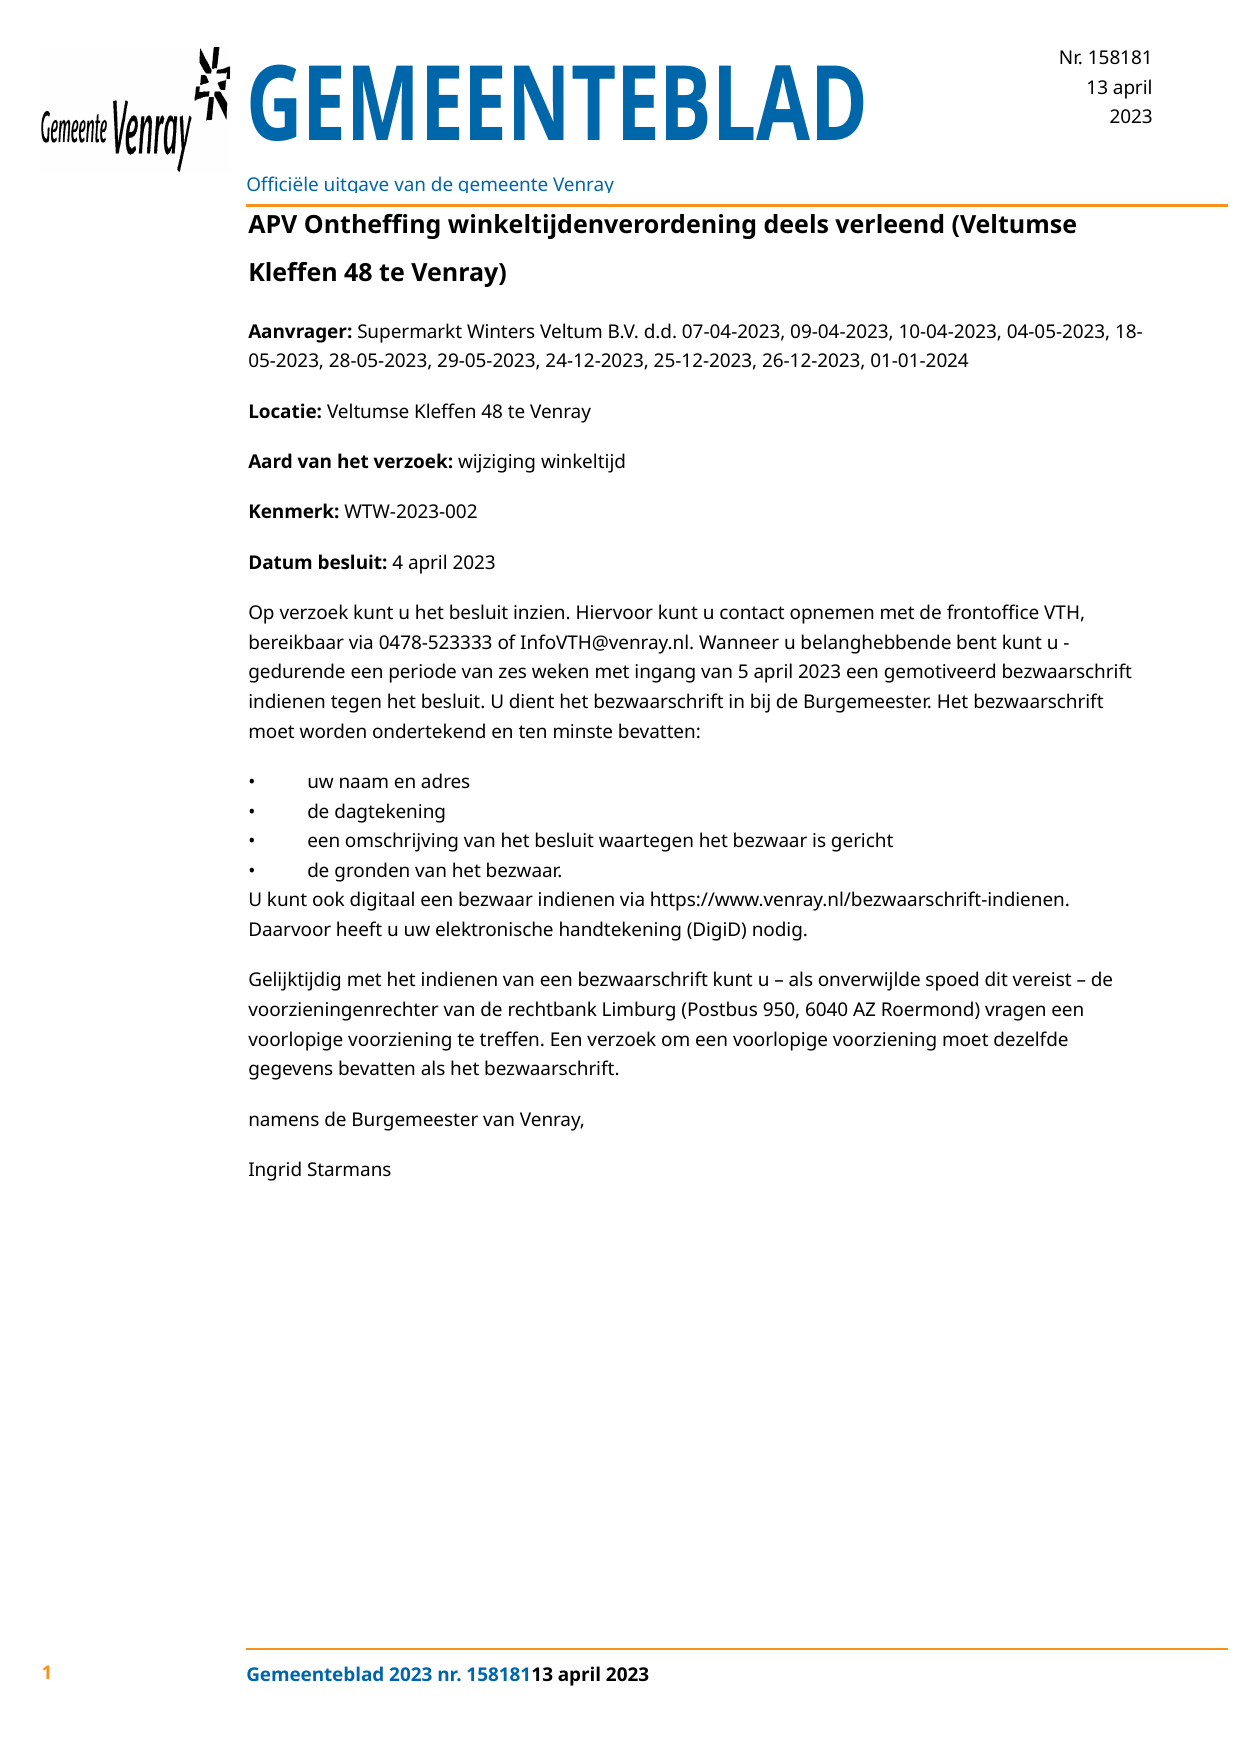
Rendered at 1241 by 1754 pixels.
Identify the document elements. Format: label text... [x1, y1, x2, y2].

text U kunt ook digitaal een bezwaar indienen via https://www.venray.nl/bezwaarschrift-indienen. Daarvoor heeft u uw elektronische handtekening (DigiD) nodig. [248, 887, 1152, 942]
text namens de Burgemeester van Venray, [248, 1106, 1152, 1132]
text Aanvrager: Supermarkt Winters Veltum B.V. d.d. 07-04-2023, 09-04-2023, 10-04-2023, 04-05-2023, 18-05-2023, 28-05-2023, 29-05-2023, 24-12-2023, 25-12-2023, 26-12-2023, 01-01-2024 [248, 318, 1152, 373]
list uw naam en adres [248, 768, 1152, 794]
list de gronden van het bezwaar. [248, 857, 1152, 883]
text Locatie: Veltumse Kleffen 48 te Venray [248, 398, 1152, 424]
text Op verzoek kunt u het besluit inzien. Hiervoor kunt u contact opnemen met de frontoffice VTH, bereikbaar via 0478-523333 of InfoVTH@venray.nl. Wanneer u belanghebbende bent kunt u - gedurende een periode van zes weken met ingang van 5 april 2023 een gemotiveerd bezwaarschrift indienen tegen het besluit. U dient het bezwaarschrift in bij de Burgemeester. Het bezwaarschrift moet worden ondertekend en ten minste bevatten: [248, 599, 1152, 744]
picture [41, 47, 231, 172]
text Aard van het verzoek: wijziging winkeltijd [248, 448, 1152, 474]
text APV Ontheffing winkeltijdenverordening deels verleend (Veltumse Kleffen 48 te Venray) [248, 207, 1152, 288]
text Ingrid Starmans [248, 1156, 1152, 1182]
text Gelijktijdig met het indienen van een bezwaarschrift kunt u – als onverwijlde spoed dit vereist – de voorzieningenrechter van de rechtbank Limburg (Postbus 950, 6040 AZ Roermond) vragen een voorlopige voorziening te treffen. Een verzoek om een voorlopige voorziening moet dezelfde gegevens bevatten als het bezwaarschrift. [248, 967, 1152, 1081]
list de dagtekening [248, 798, 1152, 824]
text Kenmerk: WTW-2023-002 [248, 499, 1152, 524]
text Datum besluit: 4 april 2023 [248, 549, 1152, 575]
list een omschrijving van het besluit waartegen het bezwaar is gericht [248, 827, 1152, 853]
